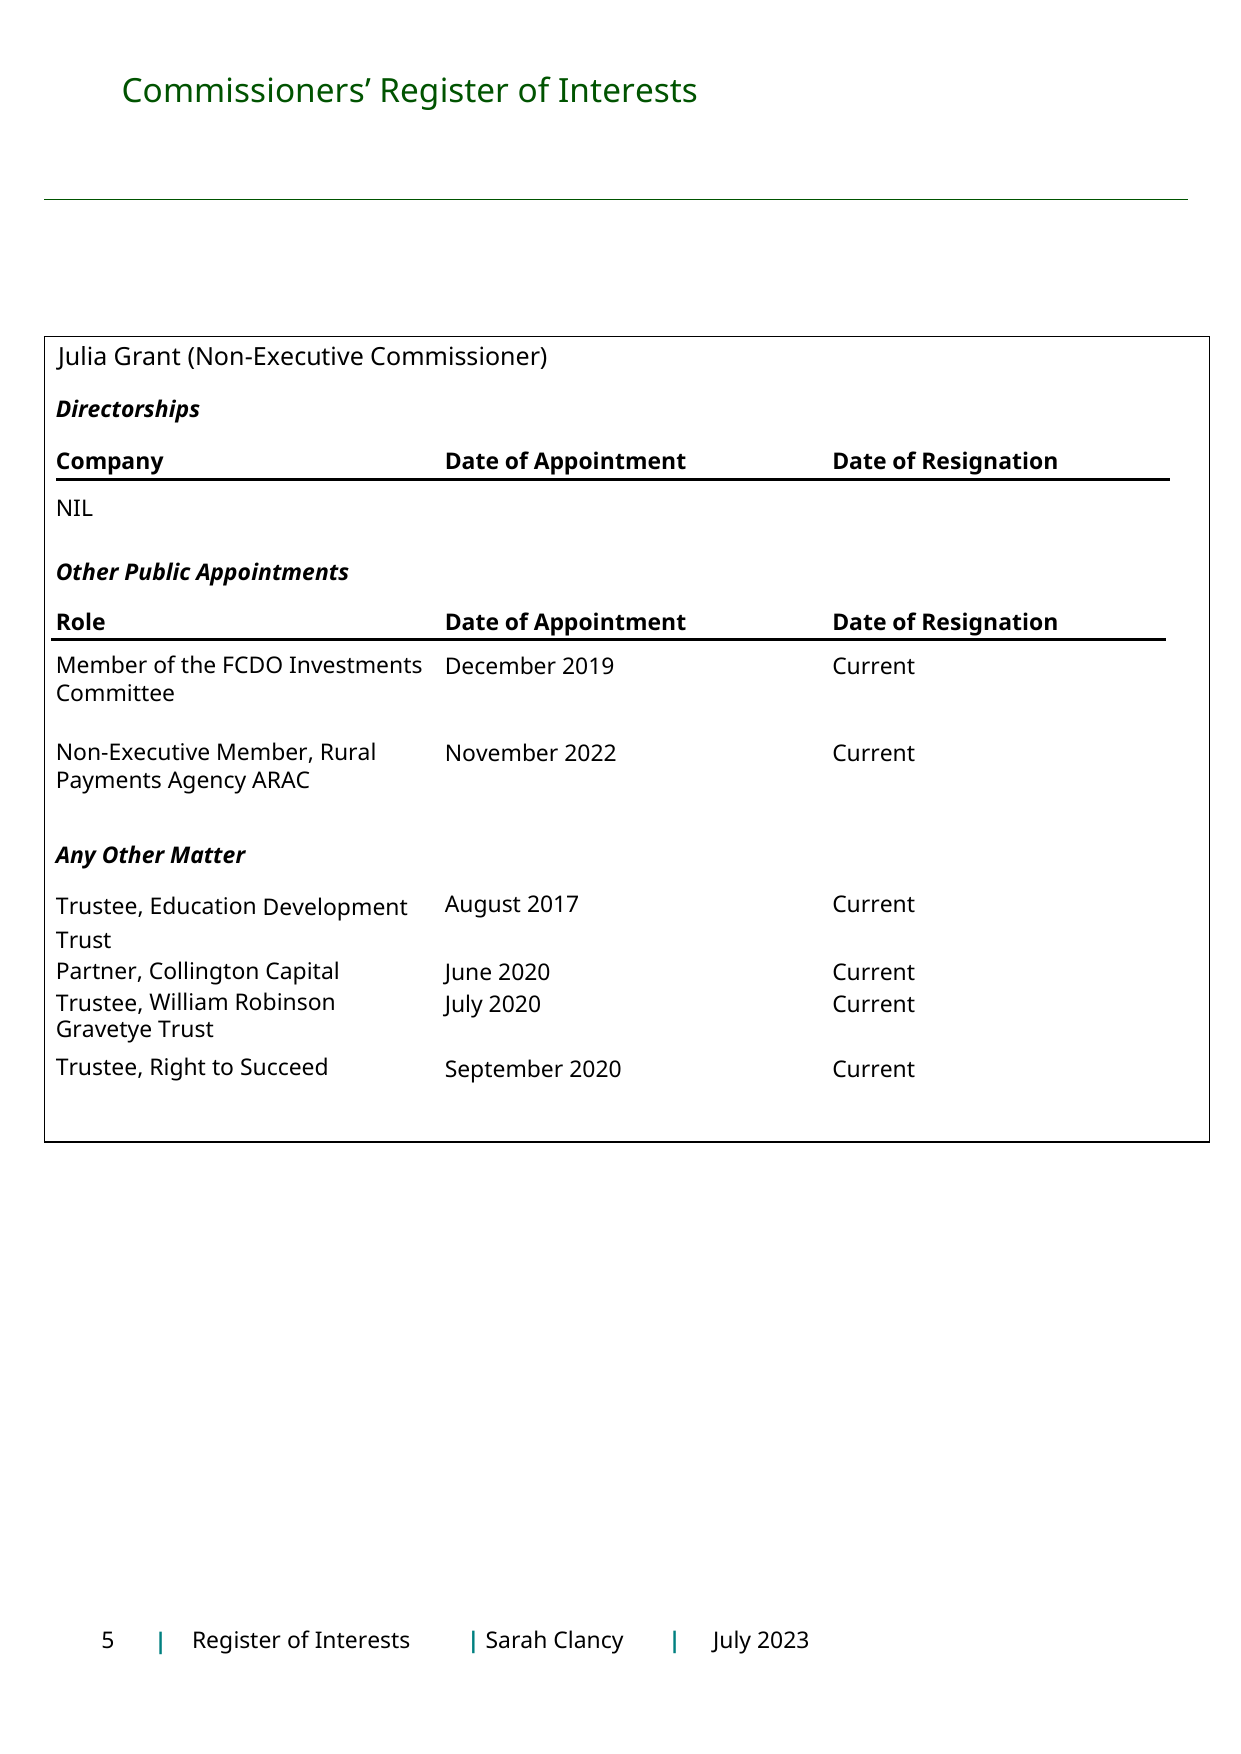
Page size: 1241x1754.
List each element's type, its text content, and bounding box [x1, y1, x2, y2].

table_header Julia Grant (Non-Executive Commissioner) [45, 337, 1209, 373]
table_cell Role [45, 604, 433, 650]
table_cell November 2022 [433, 737, 821, 808]
table_cell [821, 373, 1209, 393]
table_cell [821, 523, 1209, 554]
table_cell Date of Appointment [433, 445, 821, 478]
table_cell [821, 587, 1209, 604]
table_cell [433, 491, 821, 522]
table_cell [821, 839, 1209, 871]
table_cell December 2019 [433, 650, 821, 706]
table_cell Non-Executive Member, Rural Payments Agency ARAC [45, 737, 433, 808]
table_cell [821, 808, 1209, 839]
table_cell [45, 808, 433, 839]
table_cell [45, 373, 433, 393]
table_cell Company [45, 445, 433, 491]
table_cell [433, 641, 821, 650]
table_cell [45, 706, 433, 737]
table_cell [821, 491, 1209, 522]
table_cell Current [821, 650, 1209, 706]
table_cell Any Other Matter [45, 839, 433, 871]
table_cell [433, 394, 821, 425]
table_cell June 2020 [433, 955, 821, 988]
table_cell [821, 871, 1209, 888]
table_cell [821, 706, 1209, 737]
table_cell Date of Appointment [433, 604, 821, 638]
table_cell Trustee, William Robinson Gravetye Trust [45, 988, 433, 1053]
table_cell Current [821, 737, 1209, 808]
table_cell July 2020 [433, 988, 821, 1053]
table_cell Partner, Collington Capital [45, 955, 433, 988]
table_cell [821, 394, 1209, 425]
table_cell [433, 481, 821, 491]
table_cell [433, 587, 821, 604]
table_cell Date of Resignation [821, 604, 1209, 650]
table_cell Current [821, 888, 1209, 955]
table_cell Current [821, 988, 1209, 1053]
table_cell [433, 839, 821, 871]
table_cell [45, 871, 433, 888]
table_cell [433, 373, 821, 393]
table_cell August 2017 [433, 888, 821, 955]
table_cell [433, 808, 821, 839]
table_cell Trustee, Right to Succeed [45, 1053, 433, 1141]
table_cell [45, 425, 433, 445]
table_cell [45, 587, 433, 604]
table_cell Member of the FCDO Investments Committee [45, 650, 433, 706]
table_cell September 2020 [433, 1053, 821, 1141]
table_cell Trustee, Education Development Trust [45, 888, 433, 955]
table_cell Current [821, 1053, 1209, 1141]
table_cell [433, 871, 821, 888]
table_cell [821, 425, 1209, 445]
table_cell [433, 706, 821, 737]
table_cell Other Public Appointments [45, 554, 1209, 587]
table_cell [433, 425, 821, 445]
table_cell Directorships [45, 394, 433, 425]
table_cell NIL [45, 491, 433, 522]
table_cell Date of Resignation [821, 445, 1209, 491]
table_cell [45, 523, 433, 554]
table_cell [433, 523, 821, 554]
table_cell Current [821, 955, 1209, 988]
